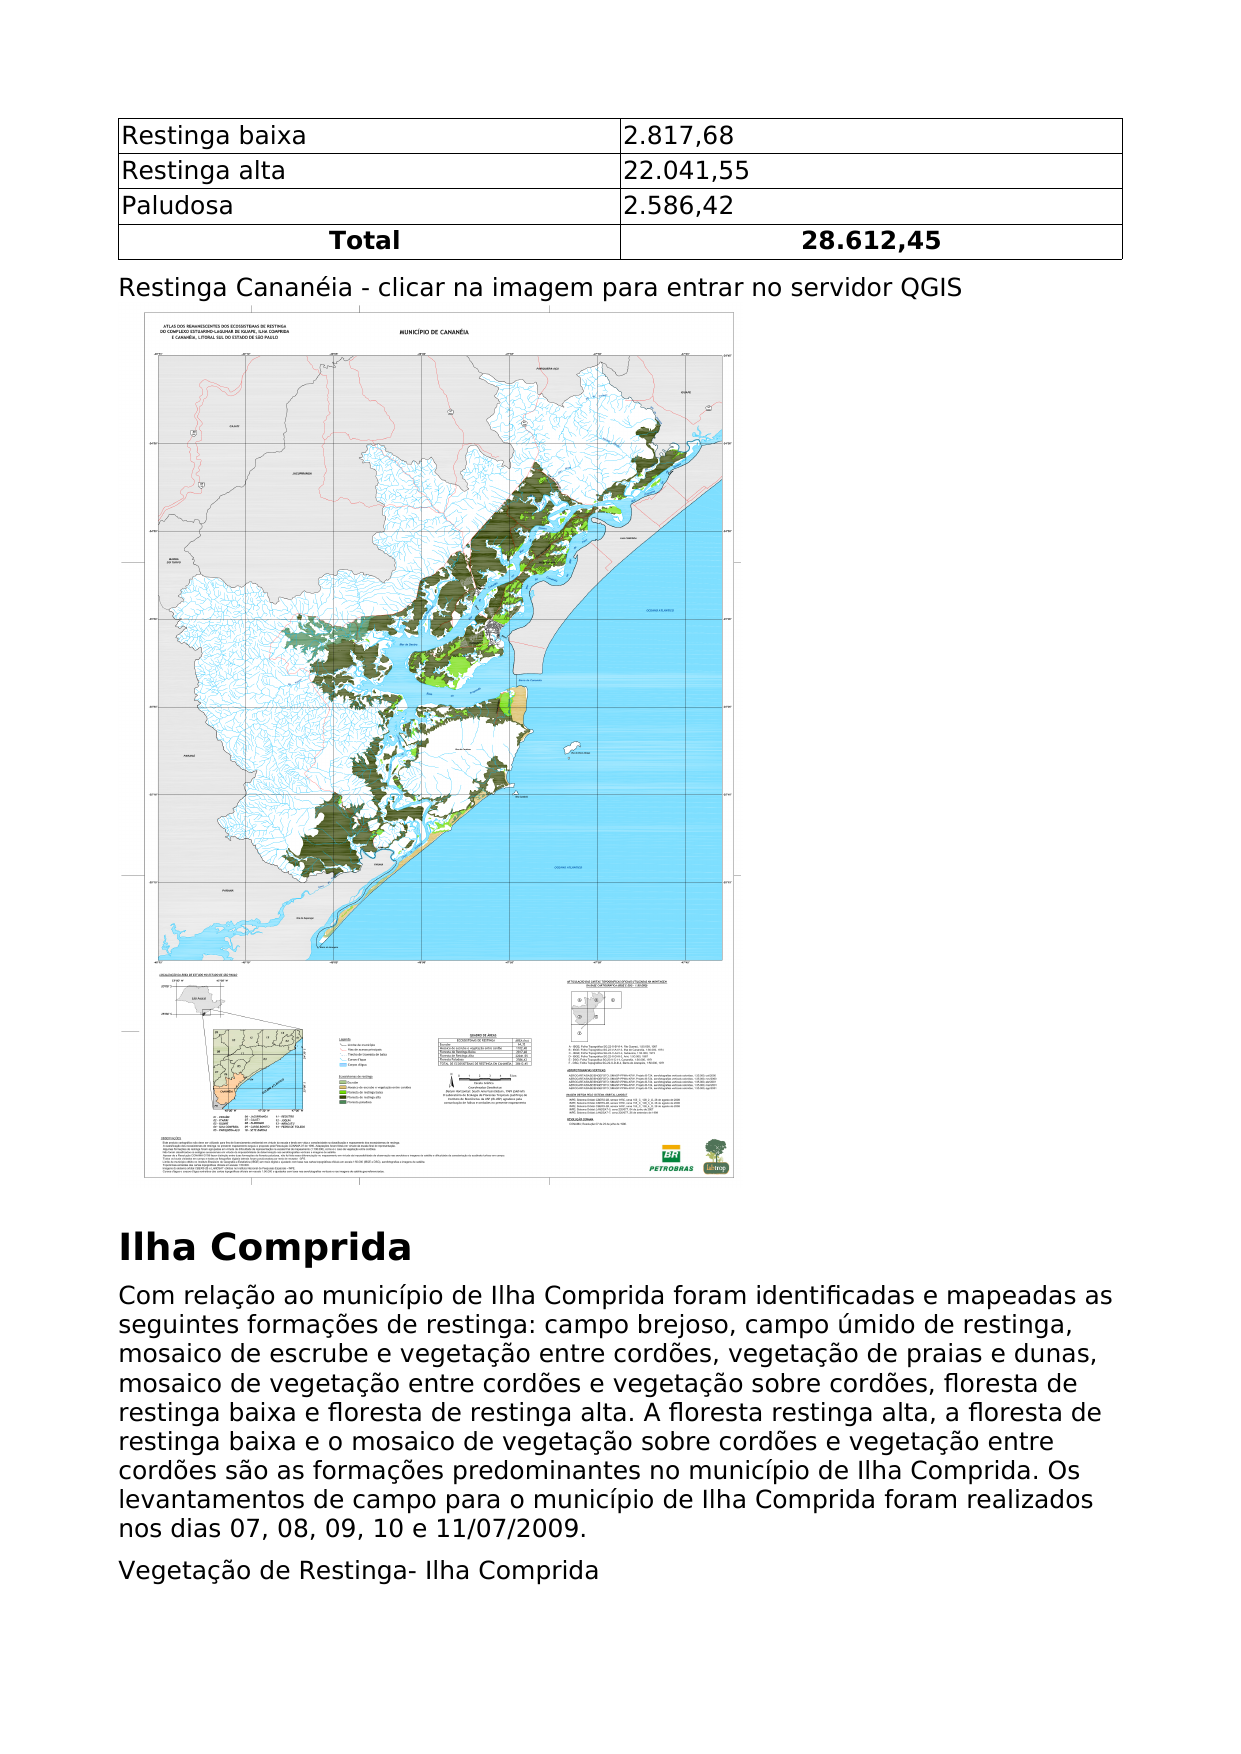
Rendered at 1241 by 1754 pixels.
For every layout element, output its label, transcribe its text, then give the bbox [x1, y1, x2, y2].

table_cell Restinga baixa [119, 119, 620, 153]
table_cell 22.041,55 [621, 154, 1122, 188]
table_cell 2.586,42 [621, 189, 1122, 223]
text Vegetação de Restinga- Ilha Comprida [118, 1556, 1122, 1586]
table_cell Restinga alta [119, 154, 620, 188]
table_cell Paludosa [119, 189, 620, 223]
subtitle Ilha Comprida [118, 1225, 1122, 1269]
table_cell 28.612,45 [621, 225, 1122, 258]
table_cell 2.817,68 [621, 119, 1122, 153]
text Restinga Cananéia - clicar na imagem para entrar no servidor QGIS [118, 273, 1122, 1188]
picture [118, 302, 744, 1188]
table_cell Total [119, 225, 620, 258]
text Com relação ao município de Ilha Comprida foram identificadas e mapeadas as seguintes formações de restinga: campo brejoso, campo úmido de restinga, mosaico de escrube e vegetação entre cordões, vegetação de praias e dunas, mosaico de vegetação entre cordões e vegetação sobre cordões, floresta de restinga baixa e floresta de restinga alta. A floresta restinga alta, a floresta de restinga baixa e o mosaico de vegetação sobre cordões e vegetação entre cordões são as formações predominantes no município de Ilha Comprida. Os levantamentos de campo para o município de Ilha Comprida foram realizados nos dias 07, 08, 09, 10 e 11/07/2009. [118, 1281, 1122, 1544]
